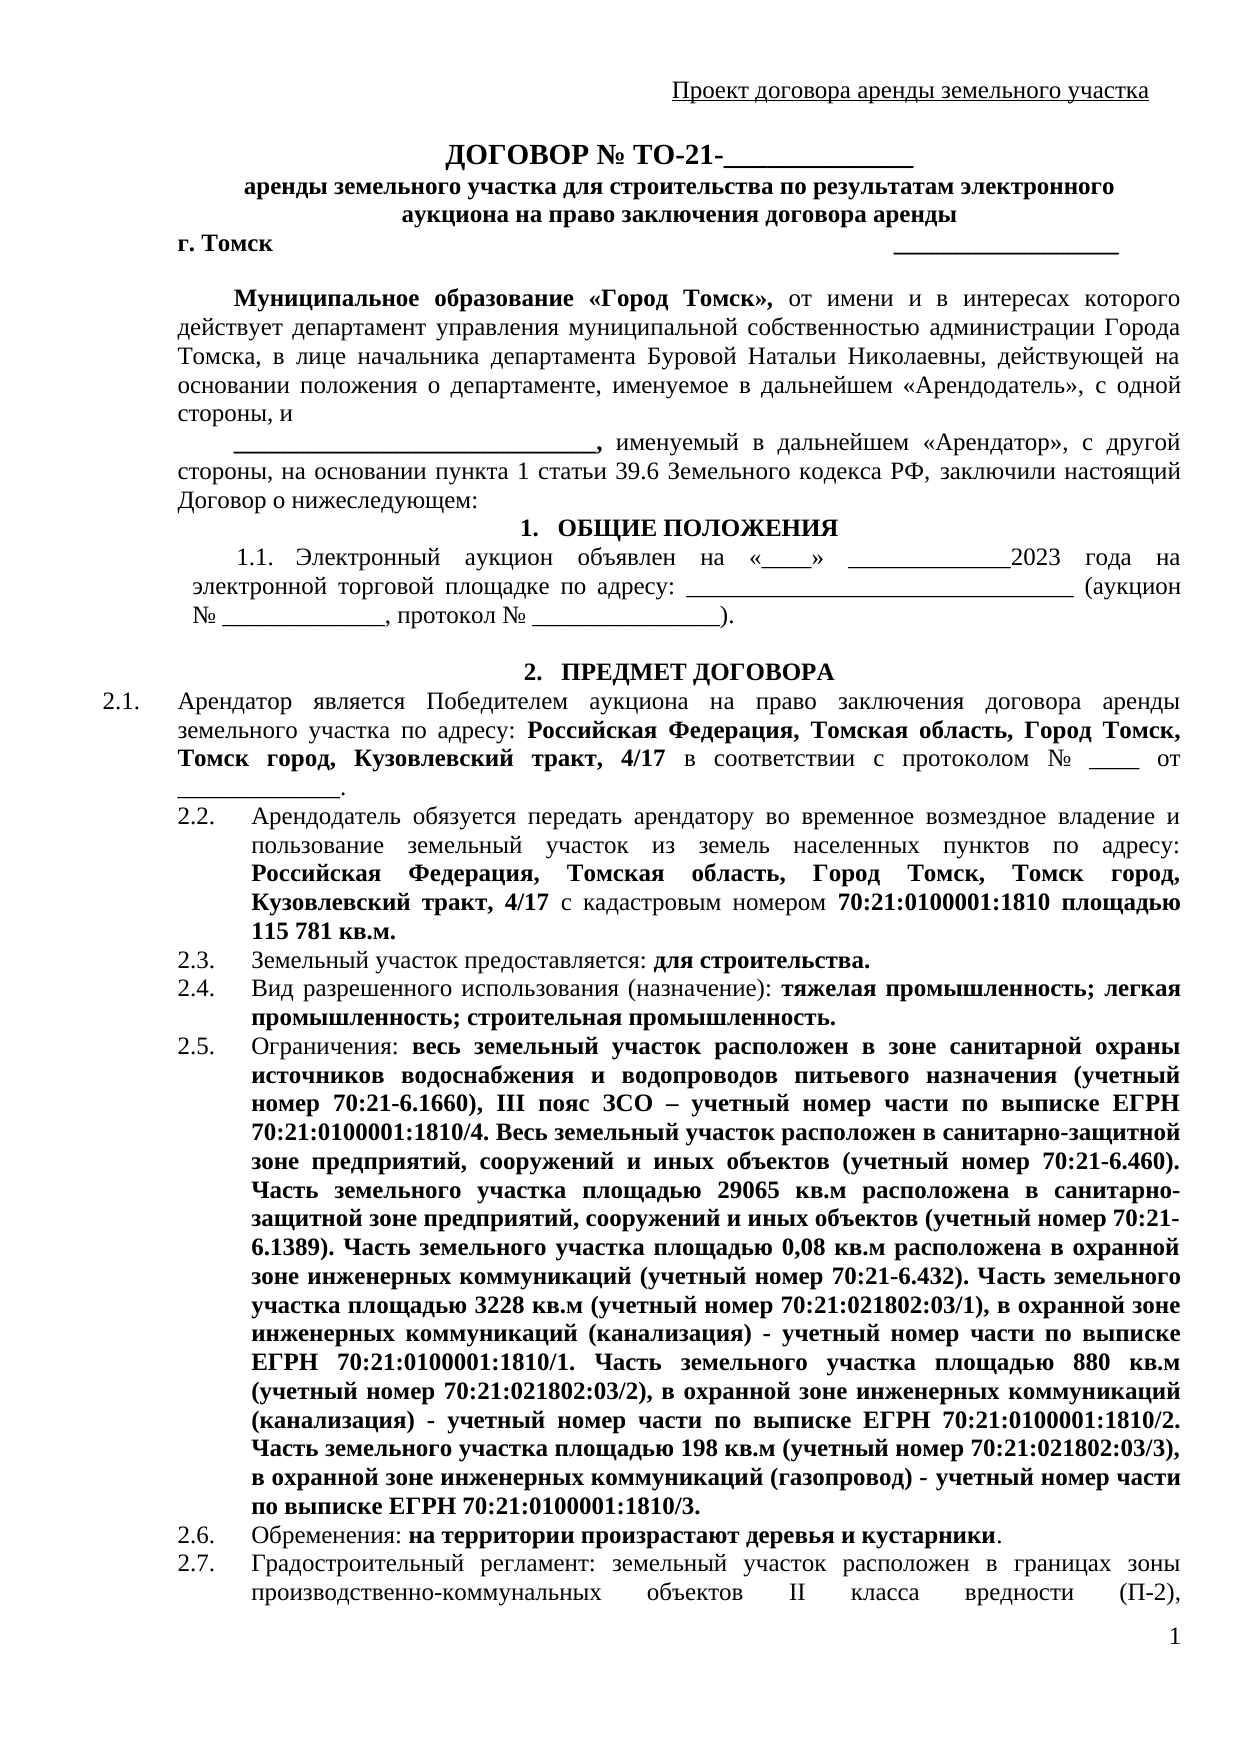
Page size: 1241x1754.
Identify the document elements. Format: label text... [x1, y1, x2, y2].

list Электронный аукцион объявлен на «____» _____________2023 года на электронной торговой площадке по адресу: _______________________________ (аукцион № _____________, протокол № _______________). [192, 542, 1181, 628]
list ОБЩИЕ ПОЛОЖЕНИЯ [177, 513, 1181, 542]
text г. Томск __________________ [177, 228, 1181, 257]
text Проект договора аренды земельного участка [177, 75, 1181, 104]
list Земельный участок предоставляется: для строительства. [177, 945, 1181, 973]
subtitle аренды земельного участка для строительства по результатам электронного аукциона на право заключения договора аренды [192, 171, 1167, 228]
list Арендатор является Победителем аукциона на право заключения договора аренды земельного участка по адресу: Российская Федерация, Томская область, Город Томск, Томск город, Кузовлевский тракт, 4/17 в соответствии с протоколом № ____ от _____________. [102, 686, 1181, 801]
text ДОГОВОР № ТО-21-_____________ [192, 137, 1167, 171]
list Градостроительный регламент: земельный участок расположен в границах зоны производственно-коммунальных объектов II класса вредности (П-2), [177, 1548, 1181, 1606]
list Арендодатель обязуется передать арендатору во временное возмездное владение и пользование земельный участок из земель населенных пунктов по адресу: Российская Федерация, Томская область, Город Томск, Томск город, Кузовлевский тракт, 4/17 с кадастровым номером 70:21:0100001:1810 площадью 115 781 кв.м. [177, 801, 1181, 945]
list Ограничения: весь земельный участок расположен в зоне санитарной охраны источников водоснабжения и водопроводов питьевого назначения (учетный номер 70:21-6.1660), III пояс ЗСО – учетный номер части по выписке ЕГРН 70:21:0100001:1810/4. Весь земельный участок расположен в санитарно-защитной зоне предприятий, сооружений и иных объектов (учетный номер 70:21-6.460). Часть земельного участка площадью 29065 кв.м расположена в санитарно-защитной зоне предприятий, сооружений и иных объектов (учетный номер 70:21-6.1389). Часть земельного участка площадью 0,08 кв.м расположена в охранной зоне инженерных коммуникаций (учетный номер 70:21-6.432). Часть земельного участка площадью 3228 кв.м (учетный номер 70:21:021802:03/1), в охранной зоне инженерных коммуникаций (канализация) - учетный номер части по выписке ЕГРН 70:21:0100001:1810/1. Часть земельного участка площадью 880 кв.м (учетный номер 70:21:021802:03/2), в охранной зоне инженерных коммуникаций (канализация) - учетный номер части по выписке ЕГРН 70:21:0100001:1810/2. Часть земельного участка площадью 198 кв.м (учетный номер 70:21:021802:03/3), в охранной зоне инженерных коммуникаций (газопровод) - учетный номер части по выписке ЕГРН 70:21:0100001:1810/3. [177, 1031, 1181, 1520]
list Обременения: на территории произрастают деревья и кустарники. [177, 1520, 1181, 1548]
text _____________________________, именуемый в дальнейшем «Арендатор», с другой стороны, на основании пункта 1 статьи 39.6 Земельного кодекса РФ, заключили настоящий Договор о нижеследующем: [177, 427, 1181, 513]
list Вид разрешенного использования (назначение): тяжелая промышленность; легкая промышленность; строительная промышленность. [177, 973, 1181, 1031]
text Муниципальное образование «Город Томск», от имени и в интересах которого действует департамент управления муниципальной собственностью администрации Города Томска, в лице начальника департамента Буровой Натальи Николаевны, действующей на основании положения о департаменте, именуемое в дальнейшем «Арендодатель», с одной стороны, и [177, 283, 1181, 427]
list ПРЕДМЕТ ДОГОВОРА [177, 657, 1181, 686]
